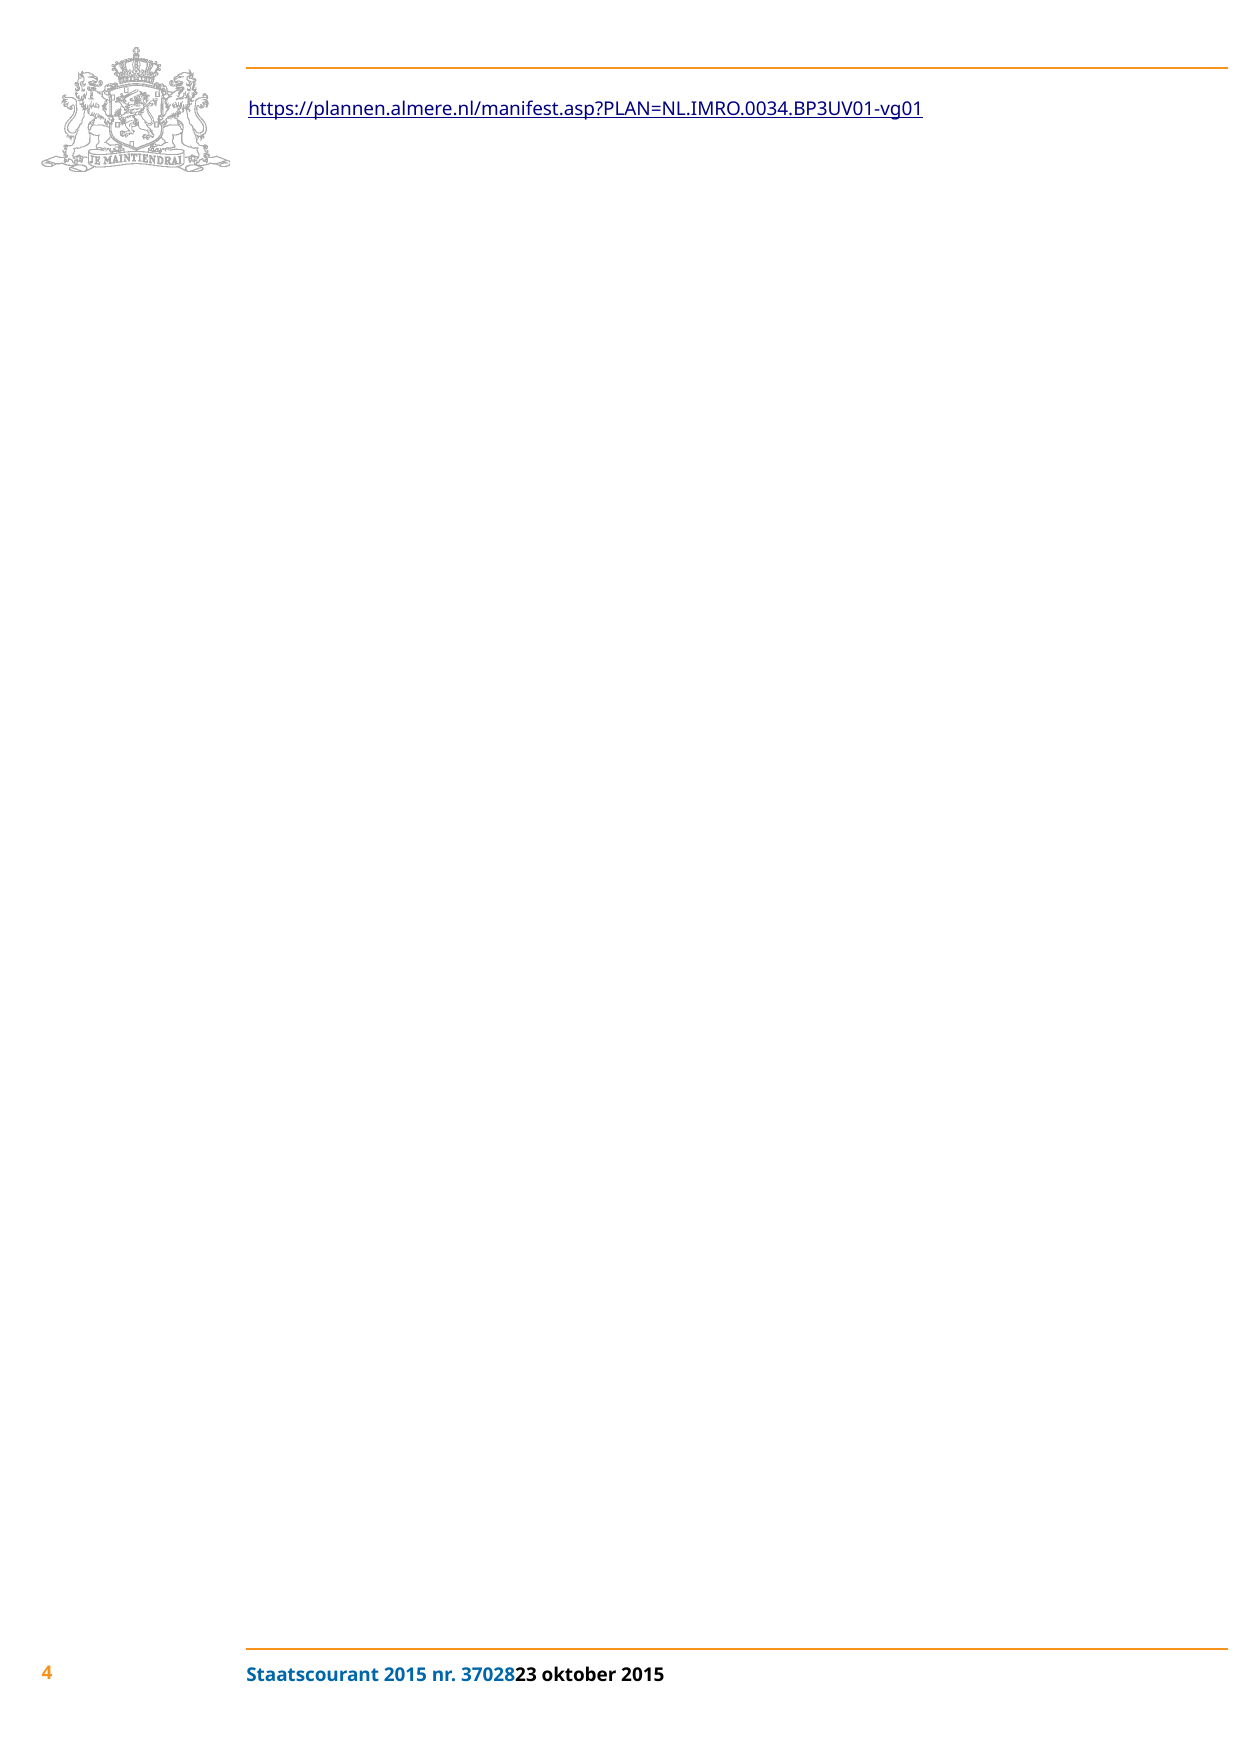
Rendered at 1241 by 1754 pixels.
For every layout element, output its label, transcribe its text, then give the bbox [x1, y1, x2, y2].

text https://plannen.almere.nl/manifest.asp?PLAN=NL.IMRO.0034.BP3UV01-vg01 [248, 95, 1152, 121]
picture [41, 47, 231, 172]
